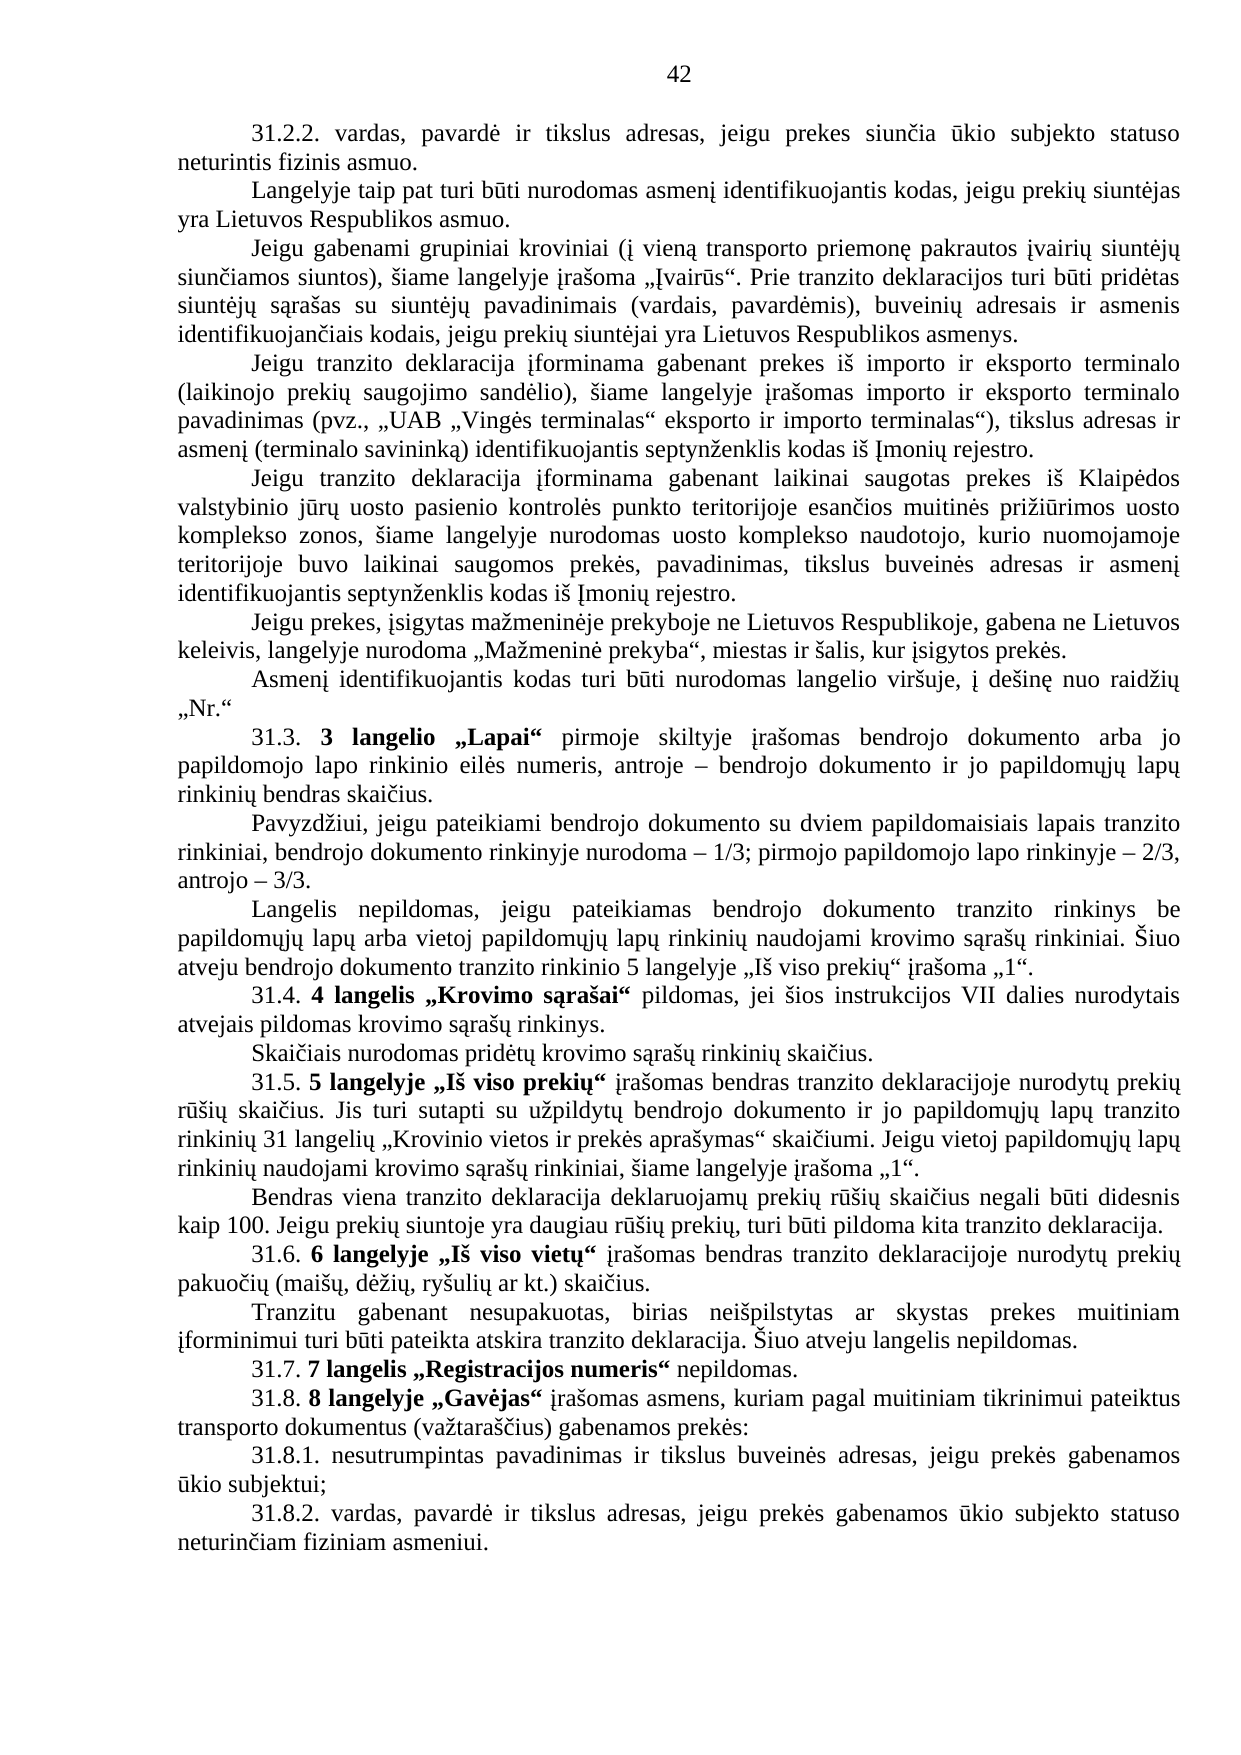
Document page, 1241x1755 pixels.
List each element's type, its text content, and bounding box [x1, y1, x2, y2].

text 31.3. 3 langelio „Lapai“ pirmoje skiltyje įrašomas bendrojo dokumento arba jo papildomojo lapo rinkinio eilės numeris, antroje – bendrojo dokumento ir jo papildomųjų lapų rinkinių bendras skaičius. [177, 722, 1181, 808]
text Jeigu gabenami grupiniai kroviniai (į vieną transporto priemonę pakrautos įvairių siuntėjų siunčiamos siuntos), šiame langelyje įrašoma „Įvairūs“. Prie tranzito deklaracijos turi būti pridėtas siuntėjų sąrašas su siuntėjų pavadinimais (vardais, pavardėmis), buveinių adresais ir asmenis identifikuojančiais kodais, jeigu prekių siuntėjai yra Lietuvos Respublikos asmenys. [177, 233, 1181, 348]
text 31.4. 4 langelis „Krovimo sąrašai“ pildomas, jei šios instrukcijos VII dalies nurodytais atvejais pildomas krovimo sąrašų rinkinys. [177, 981, 1181, 1038]
text 31.5. 5 langelyje „Iš viso prekių“ įrašomas bendras tranzito deklaracijoje nurodytų prekių rūšių skaičius. Jis turi sutapti su užpildytų bendrojo dokumento ir jo papildomųjų lapų tranzito rinkinių 31 langelių „Krovinio vietos ir prekės aprašymas“ skaičiumi. Jeigu vietoj papildomųjų lapų rinkinių naudojami krovimo sąrašų rinkiniai, šiame langelyje įrašoma „1“. [177, 1067, 1181, 1182]
text 31.2.2. vardas, pavardė ir tikslus adresas, jeigu prekes siunčia ūkio subjekto statuso neturintis fizinis asmuo. [177, 118, 1181, 176]
text Pavyzdžiui, jeigu pateikiami bendrojo dokumento su dviem papildomaisiais lapais tranzito rinkiniai, bendrojo dokumento rinkinyje nurodoma – 1/3; pirmojo papildomojo lapo rinkinyje – 2/3, antrojo – 3/3. [177, 808, 1181, 894]
text 31.8.1. nesutrumpintas pavadinimas ir tikslus buveinės adresas, jeigu prekės gabenamos ūkio subjektui; [177, 1441, 1181, 1498]
text 31.8.2. vardas, pavardė ir tikslus adresas, jeigu prekės gabenamos ūkio subjekto statuso neturinčiam fiziniam asmeniui. [177, 1498, 1181, 1556]
text Langelis nepildomas, jeigu pateikiamas bendrojo dokumento tranzito rinkinys be papildomųjų lapų arba vietoj papildomųjų lapų rinkinių naudojami krovimo sąrašų rinkiniai. Šiuo atveju bendrojo dokumento tranzito rinkinio 5 langelyje „Iš viso prekių“ įrašoma „1“. [177, 894, 1181, 981]
text 31.6. 6 langelyje „Iš viso vietų“ įrašomas bendras tranzito deklaracijoje nurodytų prekių pakuočių (maišų, dėžių, ryšulių ar kt.) skaičius. [177, 1239, 1181, 1297]
text Tranzitu gabenant nesupakuotas, birias neišpilstytas ar skystas prekes muitiniam įforminimui turi būti pateikta atskira tranzito deklaracija. Šiuo atveju langelis nepildomas. [177, 1297, 1181, 1354]
text Jeigu tranzito deklaracija įforminama gabenant laikinai saugotas prekes iš Klaipėdos valstybinio jūrų uosto pasienio kontrolės punkto teritorijoje esančios muitinės prižiūrimos uosto komplekso zonos, šiame langelyje nurodomas uosto komplekso naudotojo, kurio nuomojamoje teritorijoje buvo laikinai saugomos prekės, pavadinimas, tikslus buveinės adresas ir asmenį identifikuojantis septynženklis kodas iš Įmonių rejestro. [177, 463, 1181, 607]
text Jeigu prekes, įsigytas mažmeninėje prekyboje ne Lietuvos Respublikoje, gabena ne Lietuvos keleivis, langelyje nurodoma „Mažmeninė prekyba“, miestas ir šalis, kur įsigytos prekės. [177, 607, 1181, 664]
text 31.7. 7 langelis „Registracijos numeris“ nepildomas. [177, 1354, 1181, 1383]
text 31.8. 8 langelyje „Gavėjas“ įrašomas asmens, kuriam pagal muitiniam tikrinimui pateiktus transporto dokumentus (važtaraščius) gabenamos prekės: [177, 1383, 1181, 1441]
text Asmenį identifikuojantis kodas turi būti nurodomas langelio viršuje, į dešinę nuo raidžių „Nr.“ [177, 664, 1181, 722]
text Jeigu tranzito deklaracija įforminama gabenant prekes iš importo ir eksporto terminalo (laikinojo prekių saugojimo sandėlio), šiame langelyje įrašomas importo ir eksporto terminalo pavadinimas (pvz., „UAB „Vingės terminalas“ eksporto ir importo terminalas“), tikslus adresas ir asmenį (terminalo savininką) identifikuojantis septynženklis kodas iš Įmonių rejestro. [177, 348, 1181, 463]
text Langelyje taip pat turi būti nurodomas asmenį identifikuojantis kodas, jeigu prekių siuntėjas yra Lietuvos Respublikos asmuo. [177, 176, 1181, 233]
text Skaičiais nurodomas pridėtų krovimo sąrašų rinkinių skaičius. [177, 1038, 1181, 1067]
text Bendras viena tranzito deklaracija deklaruojamų prekių rūšių skaičius negali būti didesnis kaip 100. Jeigu prekių siuntoje yra daugiau rūšių prekių, turi būti pildoma kita tranzito deklaracija. [177, 1182, 1181, 1239]
